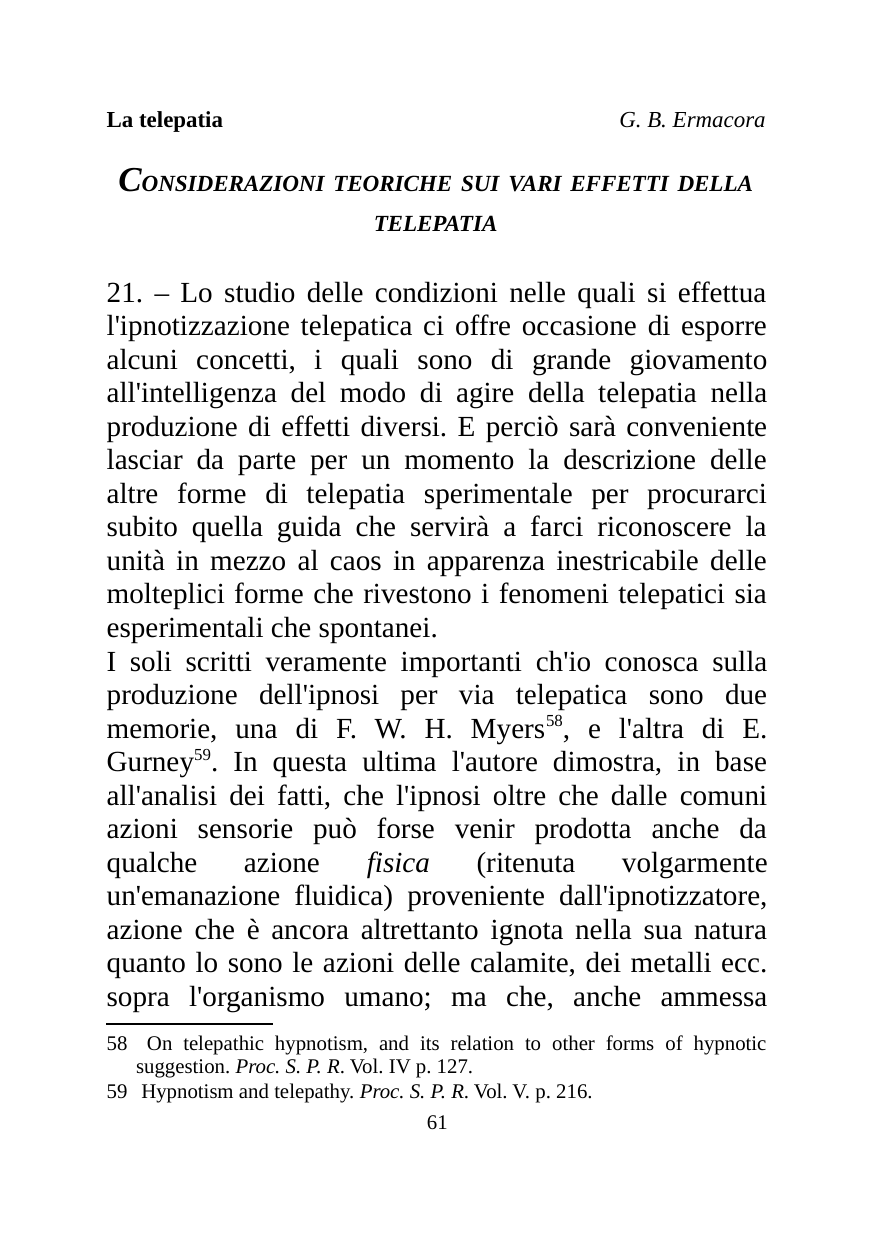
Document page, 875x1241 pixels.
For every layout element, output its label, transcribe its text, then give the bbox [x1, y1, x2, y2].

text 21. – Lo studio delle condizioni nelle quali si effettua l'ipnotizzazione telepatica ci offre occasione di esporre alcuni concetti, i quali sono di grande giovamento all'intelligenza del modo di agire della telepatia nella produzione di effetti diversi. E perciò sarà conveniente lasciar da parte per un momento la descrizione delle altre forme di telepatia sperimentale per procurarci subito quella guida che servirà a farci riconoscere la unità in mezzo al caos in apparenza inestricabile delle molteplici forme che rivestono i fenomeni telepatici sia esperimentali che spontanei. [106, 275, 768, 644]
subtitle Considerazioni teoriche sui vari effetti della telepatia [106, 159, 768, 239]
text On telepathic hypnotism, and its relation to other forms of hypnotic suggestion. Proc. S. P. R. Vol. IV p. 127. [106, 1030, 768, 1078]
text I soli scritti veramente importanti ch'io conosca sulla produzione dell'ipnosi per via telepatica sono due memorie, una di F. W. H. Myers, e l'altra di E. Gurney. In questa ultima l'autore dimostra, in base all'analisi dei fatti, che l'ipnosi oltre che dalle comuni azioni sensorie può forse venir prodotta anche da qualche azione fisica (ritenuta volgarmente un'emanazione fluidica) proveniente dall'ipnotizzatore, azione che è ancora altrettanto ignota nella sua natura quanto lo sono le azioni delle calamite, dei metalli ecc. sopra l'organismo umano; ma che, anche ammessa [106, 644, 768, 1013]
text Hypnotism and telepathy. Proc. S. P. R. Vol. V. p. 216. [106, 1078, 768, 1103]
